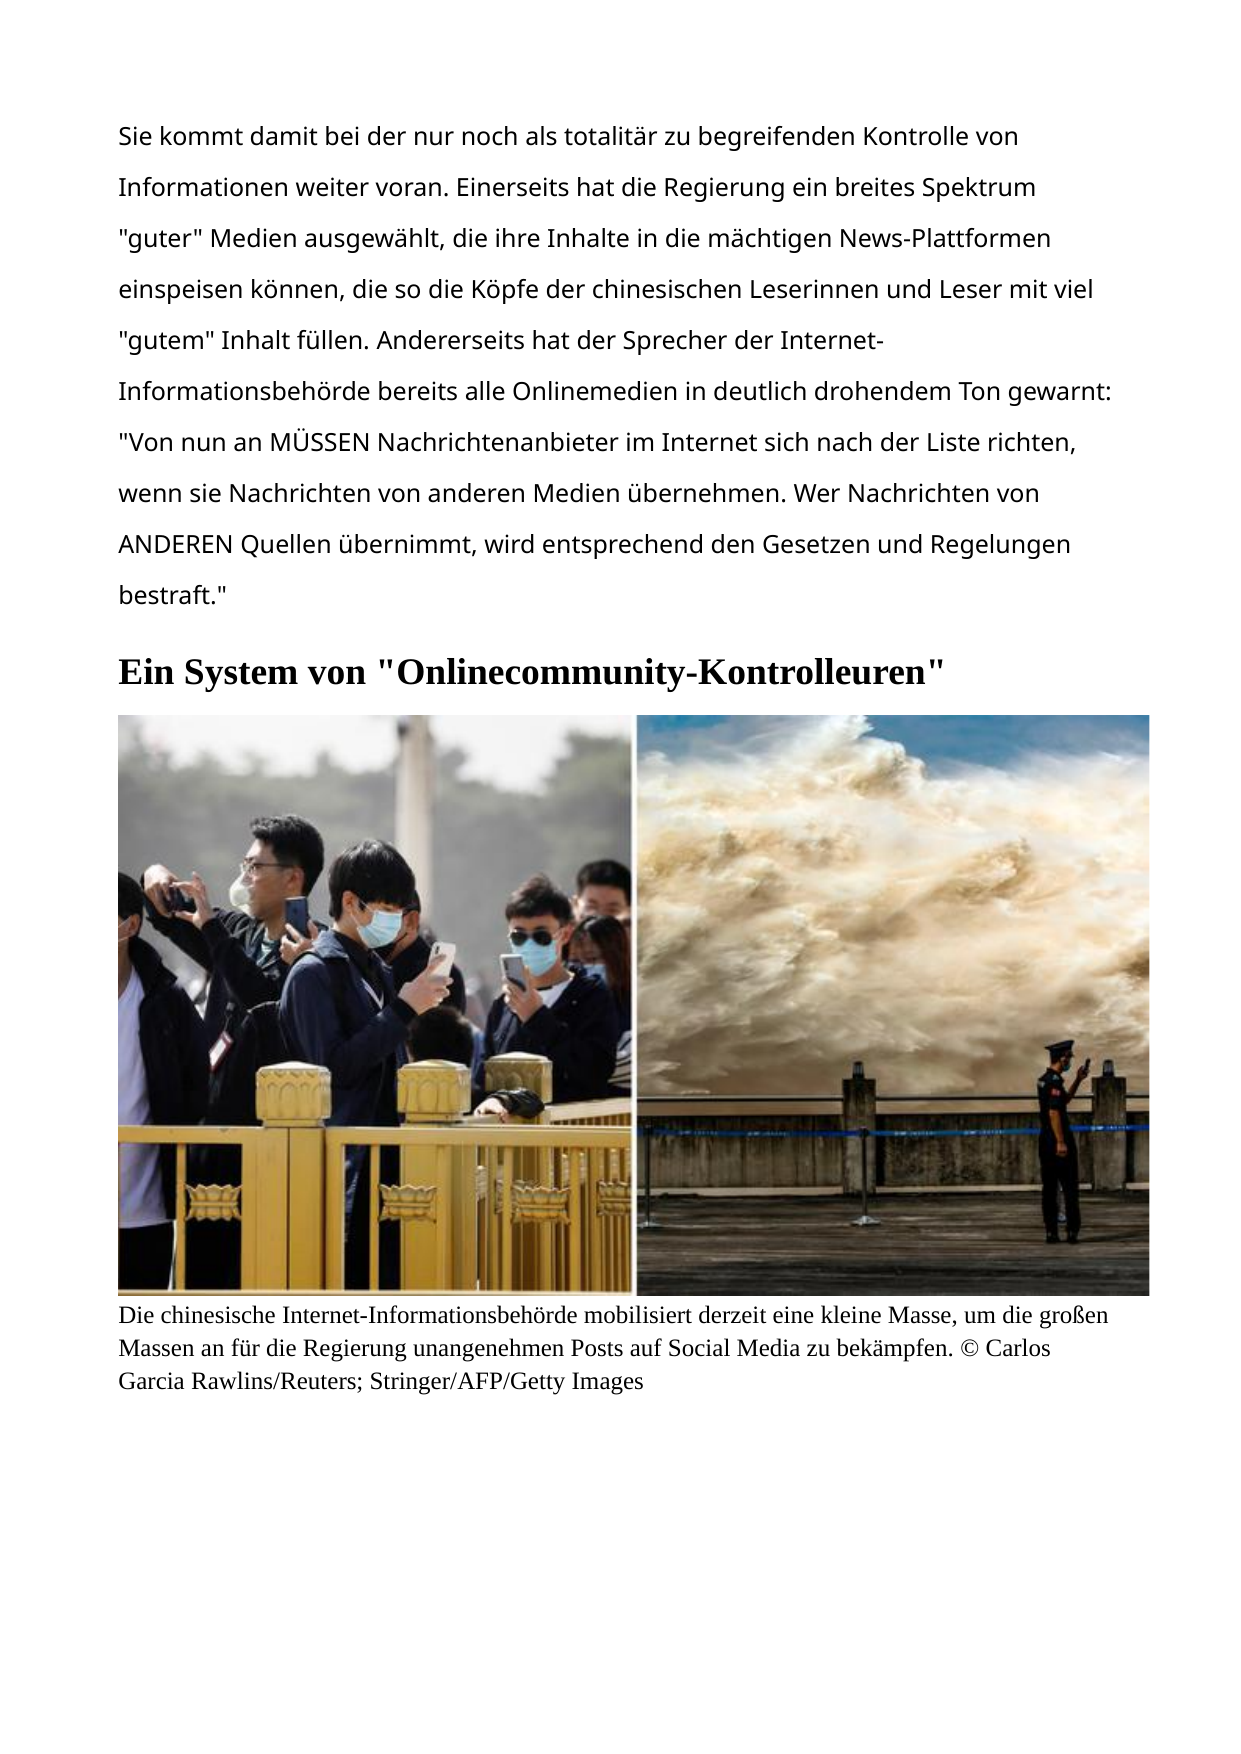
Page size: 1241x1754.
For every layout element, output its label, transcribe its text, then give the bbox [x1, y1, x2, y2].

subtitle Ein System von "Onlinecommunity-Kontrolleuren" [118, 649, 1122, 692]
text Die chinesische Internet-Informationsbehörde mobilisiert derzeit eine kleine Masse, um die großen Massen an für die Regierung unangenehmen Posts auf Social Media zu bekämpfen. © Carlos Garcia Rawlins/​Reuters; Stringer/​AFP/​Getty Images [118, 1300, 1122, 1394]
text Sie kommt damit bei der nur noch als totalitär zu begreifenden Kontrolle von Informationen weiter voran. Einerseits hat die Regierung ein breites Spektrum "guter" Medien ausgewählt, die ihre Inhalte in die mächtigen News-Plattformen einspeisen können, die so die Köpfe der chinesischen Leserinnen und Leser mit viel "gutem" Inhalt füllen. Andererseits hat der Sprecher der Internet-Informationsbehörde bereits alle Onlinemedien in deutlich drohendem Ton gewarnt: "Von nun an MÜSSEN Nachrichtenanbieter im Internet sich nach der Liste richten, wenn sie Nachrichten von anderen Medien übernehmen. Wer Nachrichten von ANDEREN Quellen übernimmt, wird entsprechend den Gesetzen und Regelungen bestraft." [118, 118, 1122, 612]
picture [118, 715, 1150, 1296]
